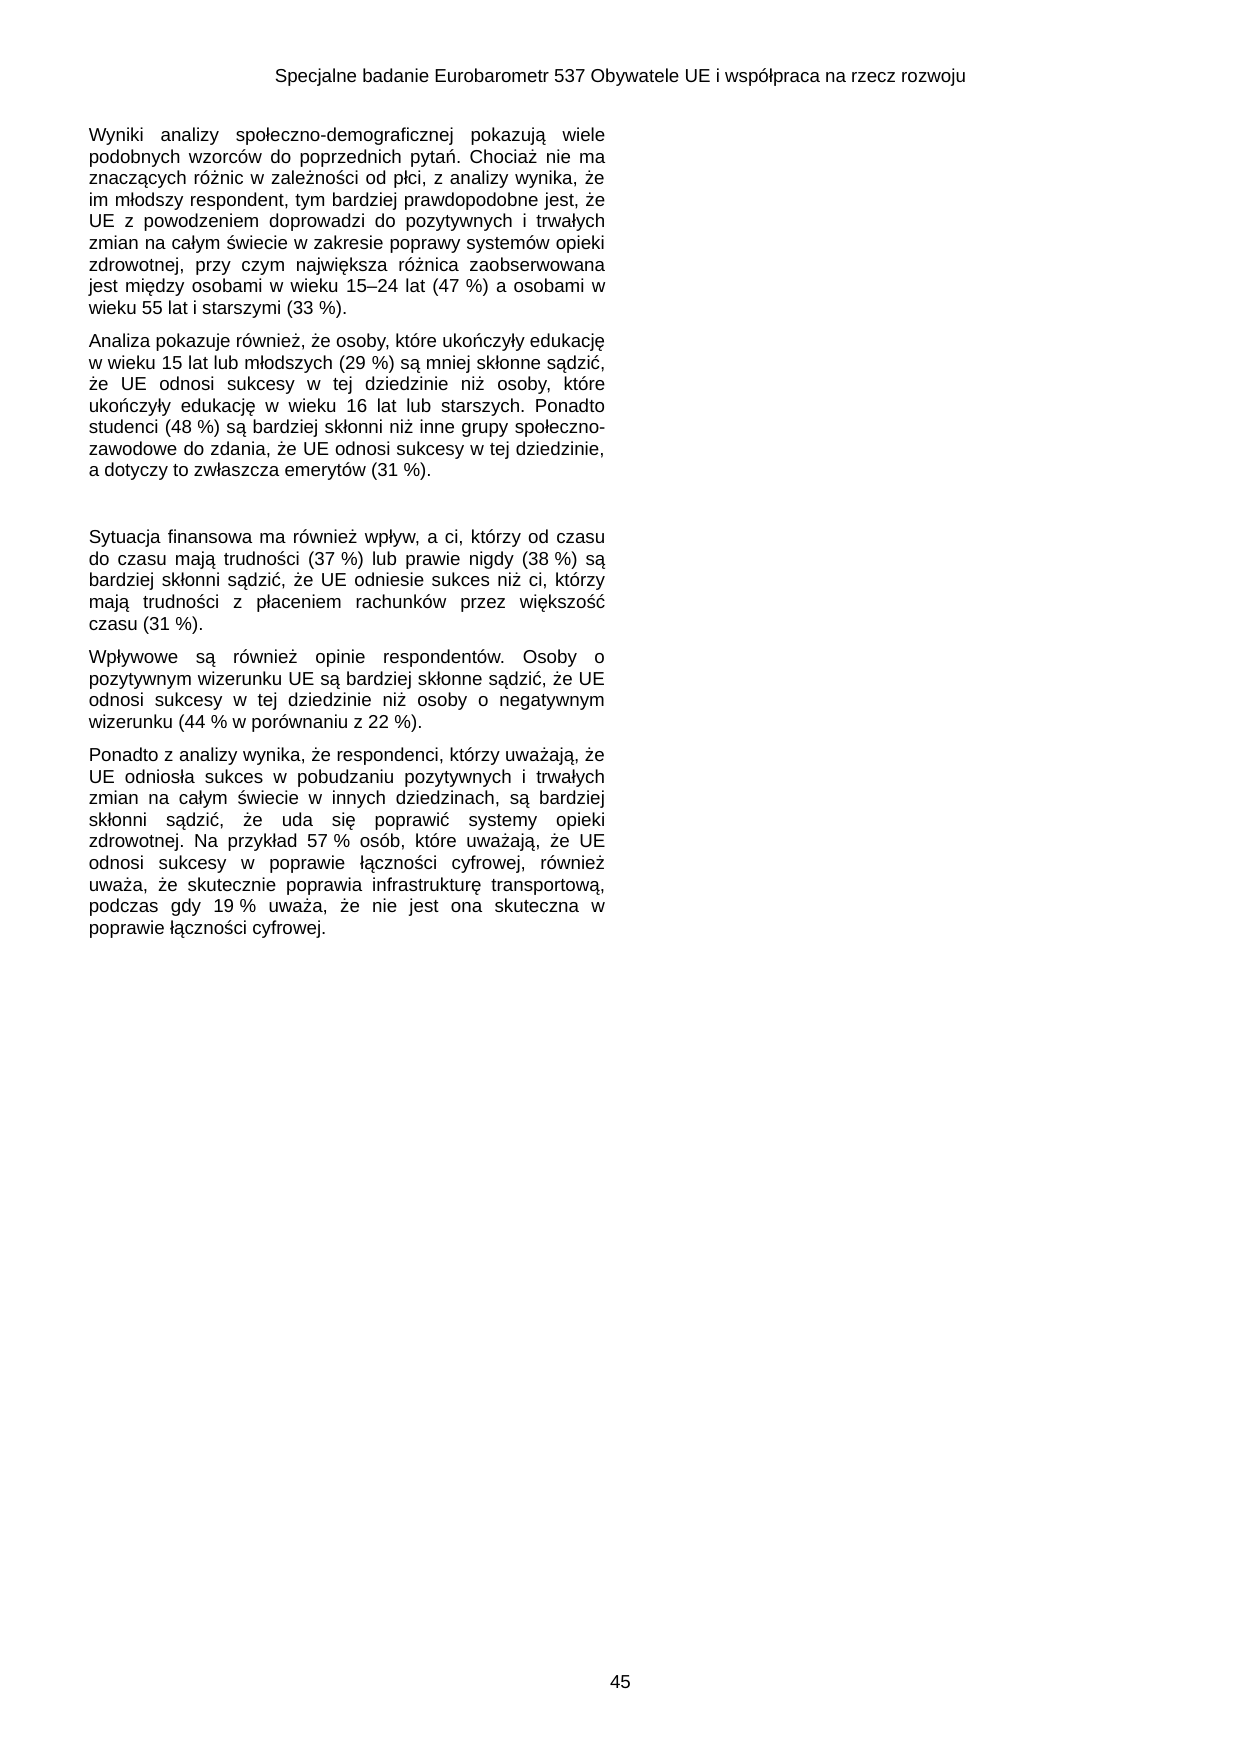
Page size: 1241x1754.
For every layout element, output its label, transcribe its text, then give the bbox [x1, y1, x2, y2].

text Wyniki analizy społeczno-demograficznej pokazują wiele podobnych wzorców do poprzednich pytań. Chociaż nie ma znaczących różnic w zależności od płci, z analizy wynika, że im młodszy respondent, tym bardziej prawdopodobne jest, że UE z powodzeniem doprowadzi do pozytywnych i trwałych zmian na całym świecie w zakresie poprawy systemów opieki zdrowotnej, przy czym największa różnica zaobserwowana jest między osobami w wieku 15–24 lat (47 %) a osobami w wieku 55 lat i starszymi (33 %). [88, 124, 605, 318]
text Sytuacja finansowa ma również wpływ, a ci, którzy od czasu do czasu mają trudności (37 %) lub prawie nigdy (38 %) są bardziej skłonni sądzić, że UE odniesie sukces niż ci, którzy mają trudności z płaceniem rachunków przez większość czasu (31 %). [88, 526, 605, 634]
text Ponadto z analizy wynika, że respondenci, którzy uważają, że UE odniosła sukces w pobudzaniu pozytywnych i trwałych zmian na całym świecie w innych dziedzinach, są bardziej skłonni sądzić, że uda się poprawić systemy opieki zdrowotnej. Na przykład 57 % osób, które uważają, że UE odnosi sukcesy w poprawie łączności cyfrowej, również uważa, że skutecznie poprawia infrastrukturę transportową, podczas gdy 19 % uważa, że nie jest ona skuteczna w poprawie łączności cyfrowej. [88, 744, 605, 938]
text Wpływowe są również opinie respondentów. Osoby o pozytywnym wizerunku UE są bardziej skłonne sądzić, że UE odnosi sukcesy w tej dziedzinie niż osoby o negatywnym wizerunku (44 % w porównaniu z 22 %). [88, 646, 605, 732]
text Analiza pokazuje również, że osoby, które ukończyły edukację w wieku 15 lat lub młodszych (29 %) są mniej skłonne sądzić, że UE odnosi sukcesy w tej dziedzinie niż osoby, które ukończyły edukację w wieku 16 lat lub starszych. Ponadto studenci (48 %) są bardziej skłonni niż inne grupy społeczno-zawodowe do zdania, że UE odnosi sukcesy w tej dziedzinie, a dotyczy to zwłaszcza emerytów (31 %). [88, 330, 605, 481]
